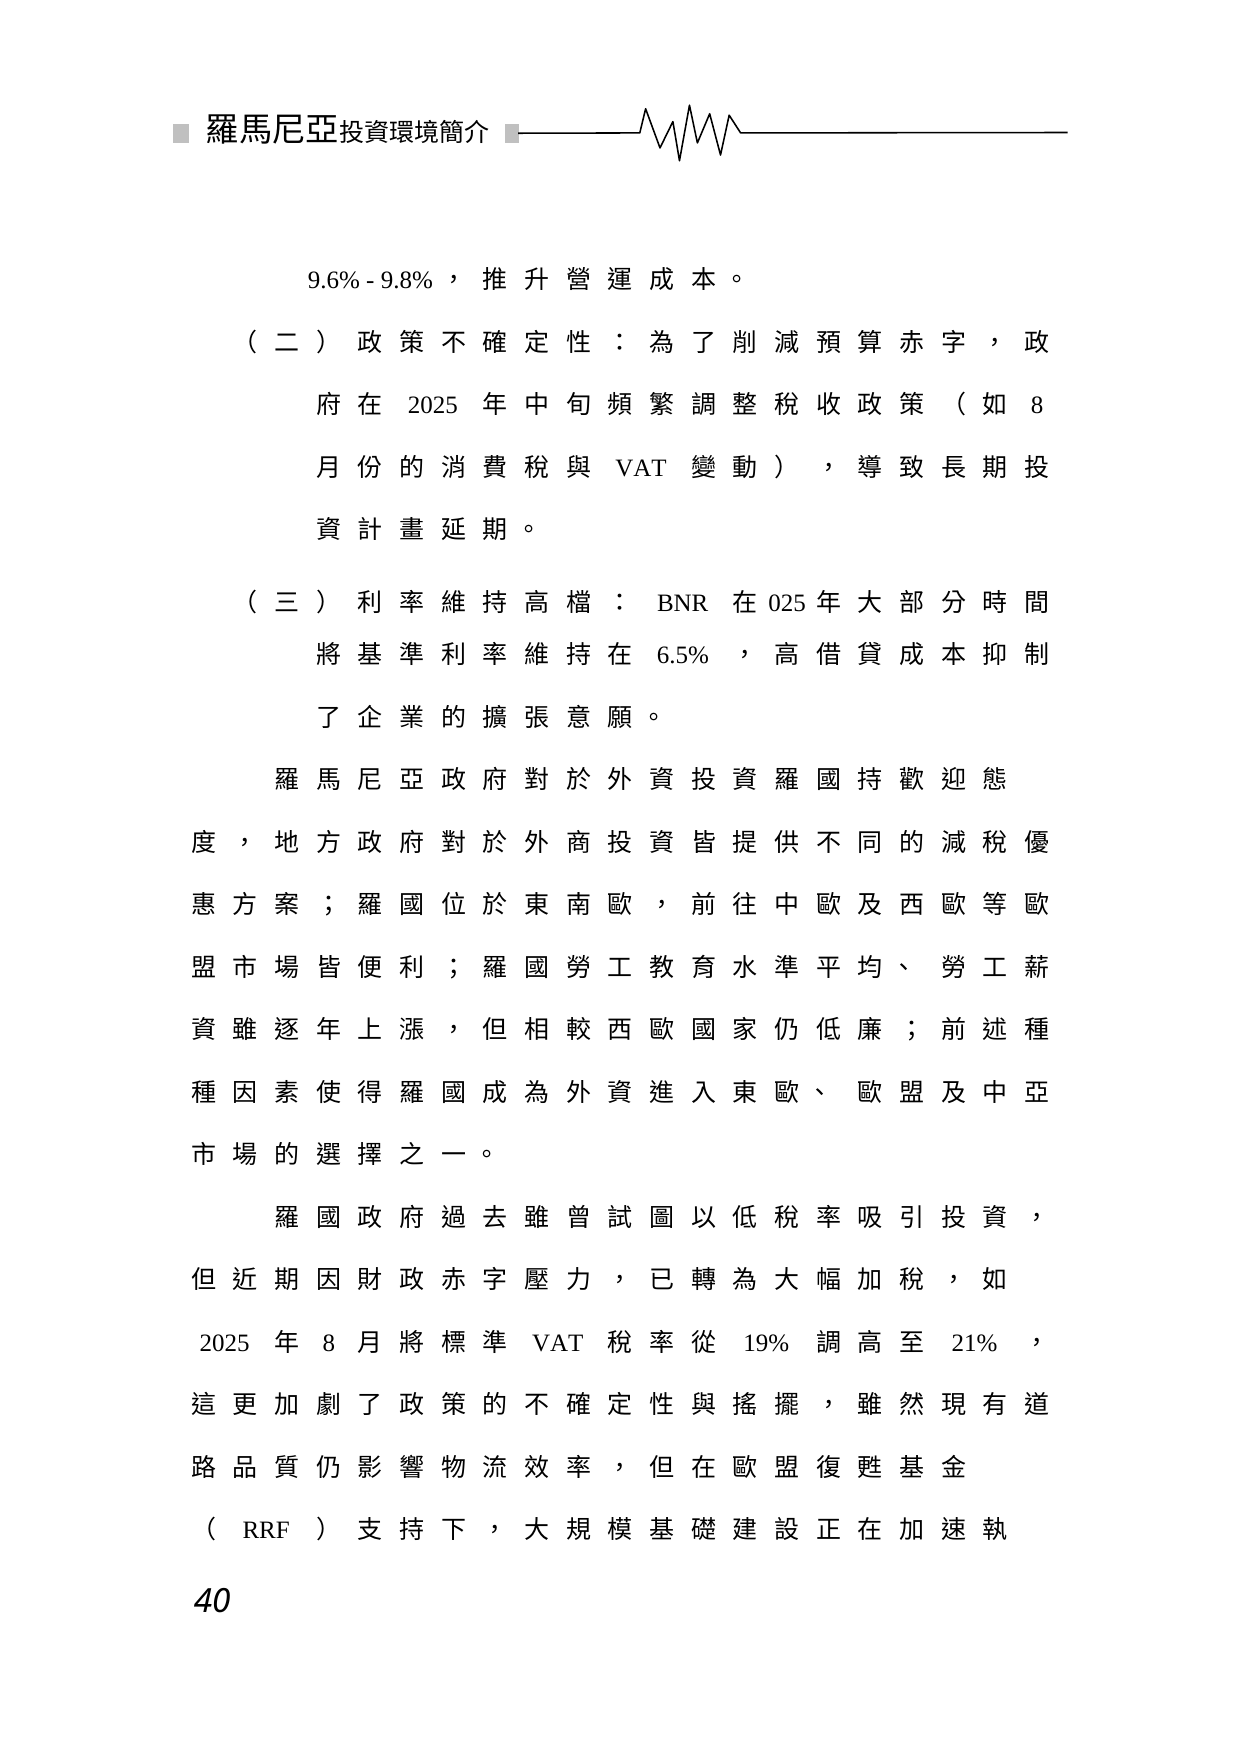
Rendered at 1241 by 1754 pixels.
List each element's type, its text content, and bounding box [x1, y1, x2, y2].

text （三）利率維持高檔：BNR在025年大部分時間將基準利率維持在6.5%，高借貸成本抑制了企業的擴張意願。 [207, 549, 1058, 736]
text 9.6% - 9.8%，推升營運成本。 [207, 236, 1058, 299]
text 羅馬尼亞政府對於外資投資羅國持歡迎態度，地方政府對於外商投資皆提供不同的減稅優惠方案；羅國位於東南歐，前往中歐及西歐等歐盟市場皆便利；羅國勞工教育水準平均、勞工薪資雖逐年上漲，但相較西歐國家仍低廉；前述種種因素使得羅國成為外資進入東歐、歐盟及中亞市場的選擇之一。 [183, 736, 1058, 1174]
text （二）政策不確定性：為了削減預算赤字，政府在2025年中旬頻繁調整稅收政策（如8月份的消費稅與VAT變動），導致長期投資計畫延期。 [207, 299, 1058, 549]
text 羅國政府過去雖曾試圖以低稅率吸引投資，但近期因財政赤字壓力，已轉為大幅加稅，如2025年8月將標準VAT稅率從19%調高至21%，這更加劇了政策的不確定性與搖擺，雖然現有道路品質仍影響物流效率，但在歐盟復甦基金（RRF）支持下，大規模基礎建設正在加速執 [183, 1174, 1058, 1549]
